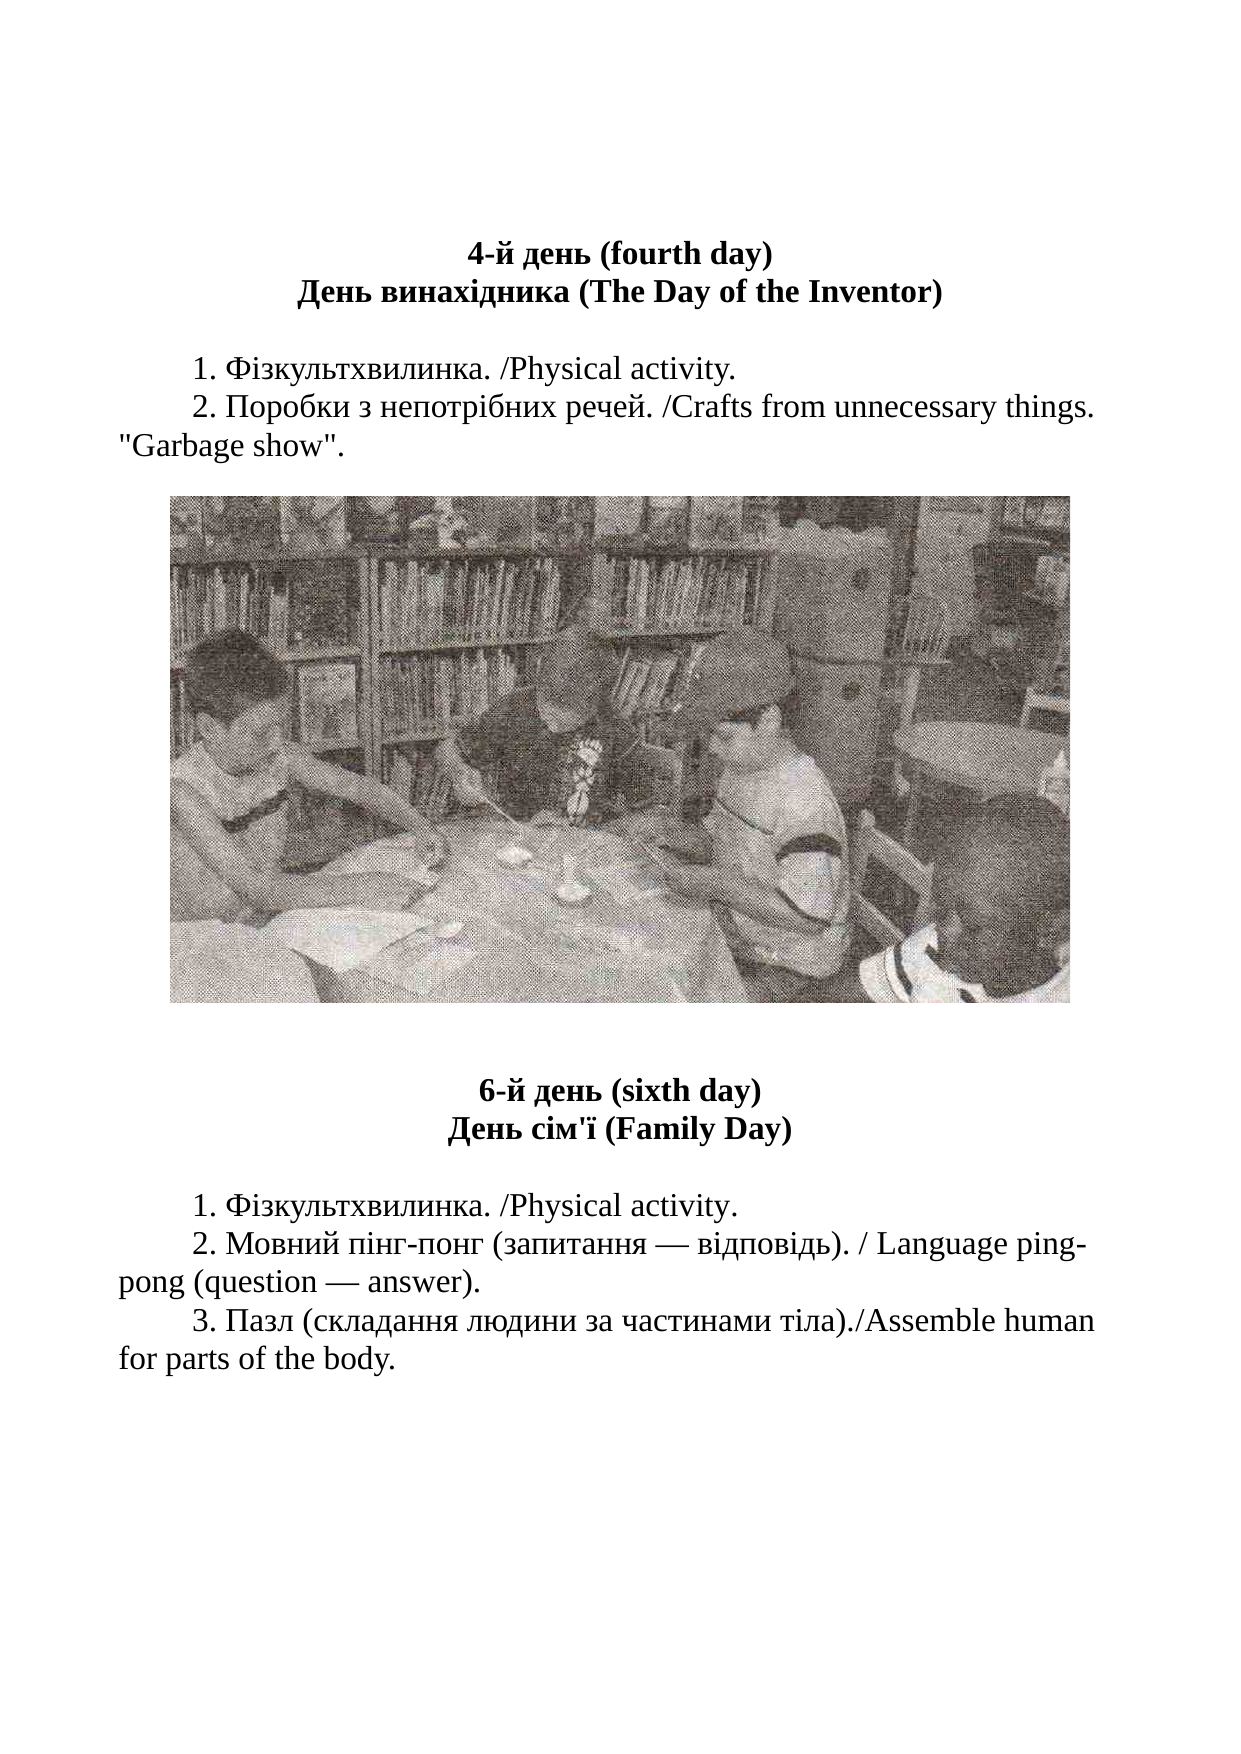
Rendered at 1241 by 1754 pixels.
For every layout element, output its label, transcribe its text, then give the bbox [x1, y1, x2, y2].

text День винахідника (The Day of the Inventor) [118, 271, 1122, 310]
text День сім'ї (Family Day) [118, 1108, 1122, 1147]
text 2. Поробки з непотрібних речей. /Crafts from unnecessary things. "Garbage show". [118, 386, 1122, 463]
text 6-й день (sixth day) [118, 1070, 1122, 1108]
text 2. Мовний пінг-понг (запитання — відповідь). / Language ping-pong (question — answer). [118, 1223, 1122, 1300]
text 4-й день (fourth day) [118, 233, 1122, 271]
text 1. Фізкультхвилинка. /Physical activity. [118, 1185, 1122, 1223]
text 3. Пазл (складання людини за частинами тіла)./Assemble human for parts of the body. [118, 1300, 1122, 1377]
text 1. Фізкультхвилинка. /Physical activity. [118, 348, 1122, 386]
